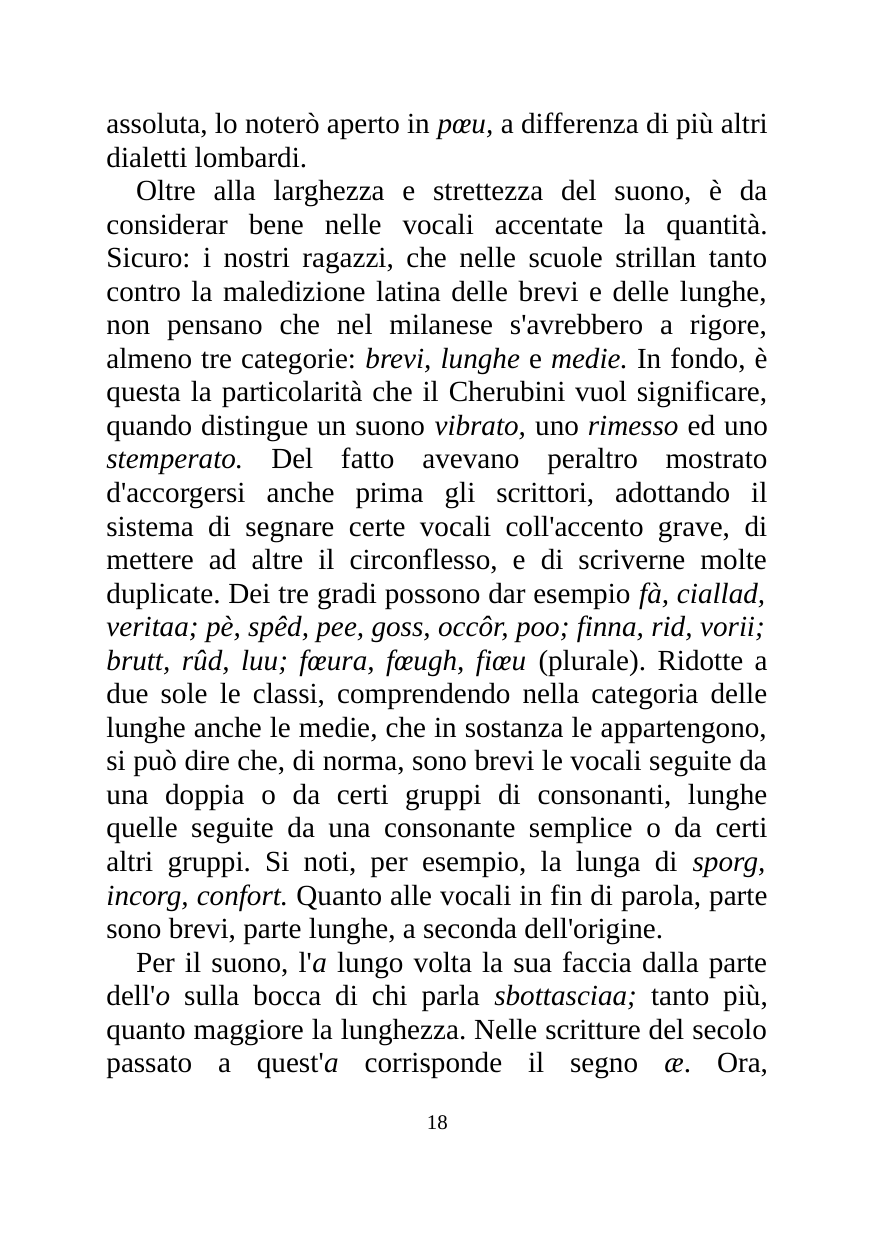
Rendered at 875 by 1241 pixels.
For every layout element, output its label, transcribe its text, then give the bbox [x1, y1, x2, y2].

text Oltre alla larghezza e strettezza del suono, è da considerar bene nelle vocali accentate la quantità. Sicuro: i nostri ragazzi, che nelle scuole strillan tanto contro la maledizione latina delle brevi e delle lunghe, non pensano che nel milanese s'avrebbero a rigore, almeno tre categorie: brevi, lunghe e medie. In fondo, è questa la particolarità che il Cherubini vuol significare, quando distingue un suono vibrato, uno rimesso ed uno stemperato. Del fatto avevano peraltro mostrato d'accorgersi anche prima gli scrittori, adottando il sistema di segnare certe vocali coll'accento grave, di mettere ad altre il circonflesso, e di scriverne molte duplicate. Dei tre gradi possono dar esempio fà, ciallad, veritaa; pè, spêd, pee, goss, occôr, poo; finna, rid, vorii; brutt, rûd, luu; fœura, fœugh, fiœu (plurale). Ridotte a due sole le classi, comprendendo nella categoria delle lunghe anche le medie, che in sostanza le appartengono, si può dire che, di norma, sono brevi le vocali seguite da una doppia o da certi gruppi di consonanti, lunghe quelle seguite da una consonante semplice o da certi altri gruppi. Si noti, per esempio, la lunga di sporg, incorg, confort. Quanto alle vocali in fin di parola, parte sono brevi, parte lunghe, a seconda dell'origine. [106, 173, 768, 945]
text Per il suono, l'a lungo volta la sua faccia dalla parte dell'o sulla bocca di chi parla sbottasciaa; tanto più, quanto maggiore la lunghezza. Nelle scritture del secolo passato a quest'a corrisponde il segno æ. Ora, [106, 945, 768, 1079]
text assoluta, lo noterò aperto in pœu, a differenza di più altri dialetti lombardi. [106, 106, 768, 173]
